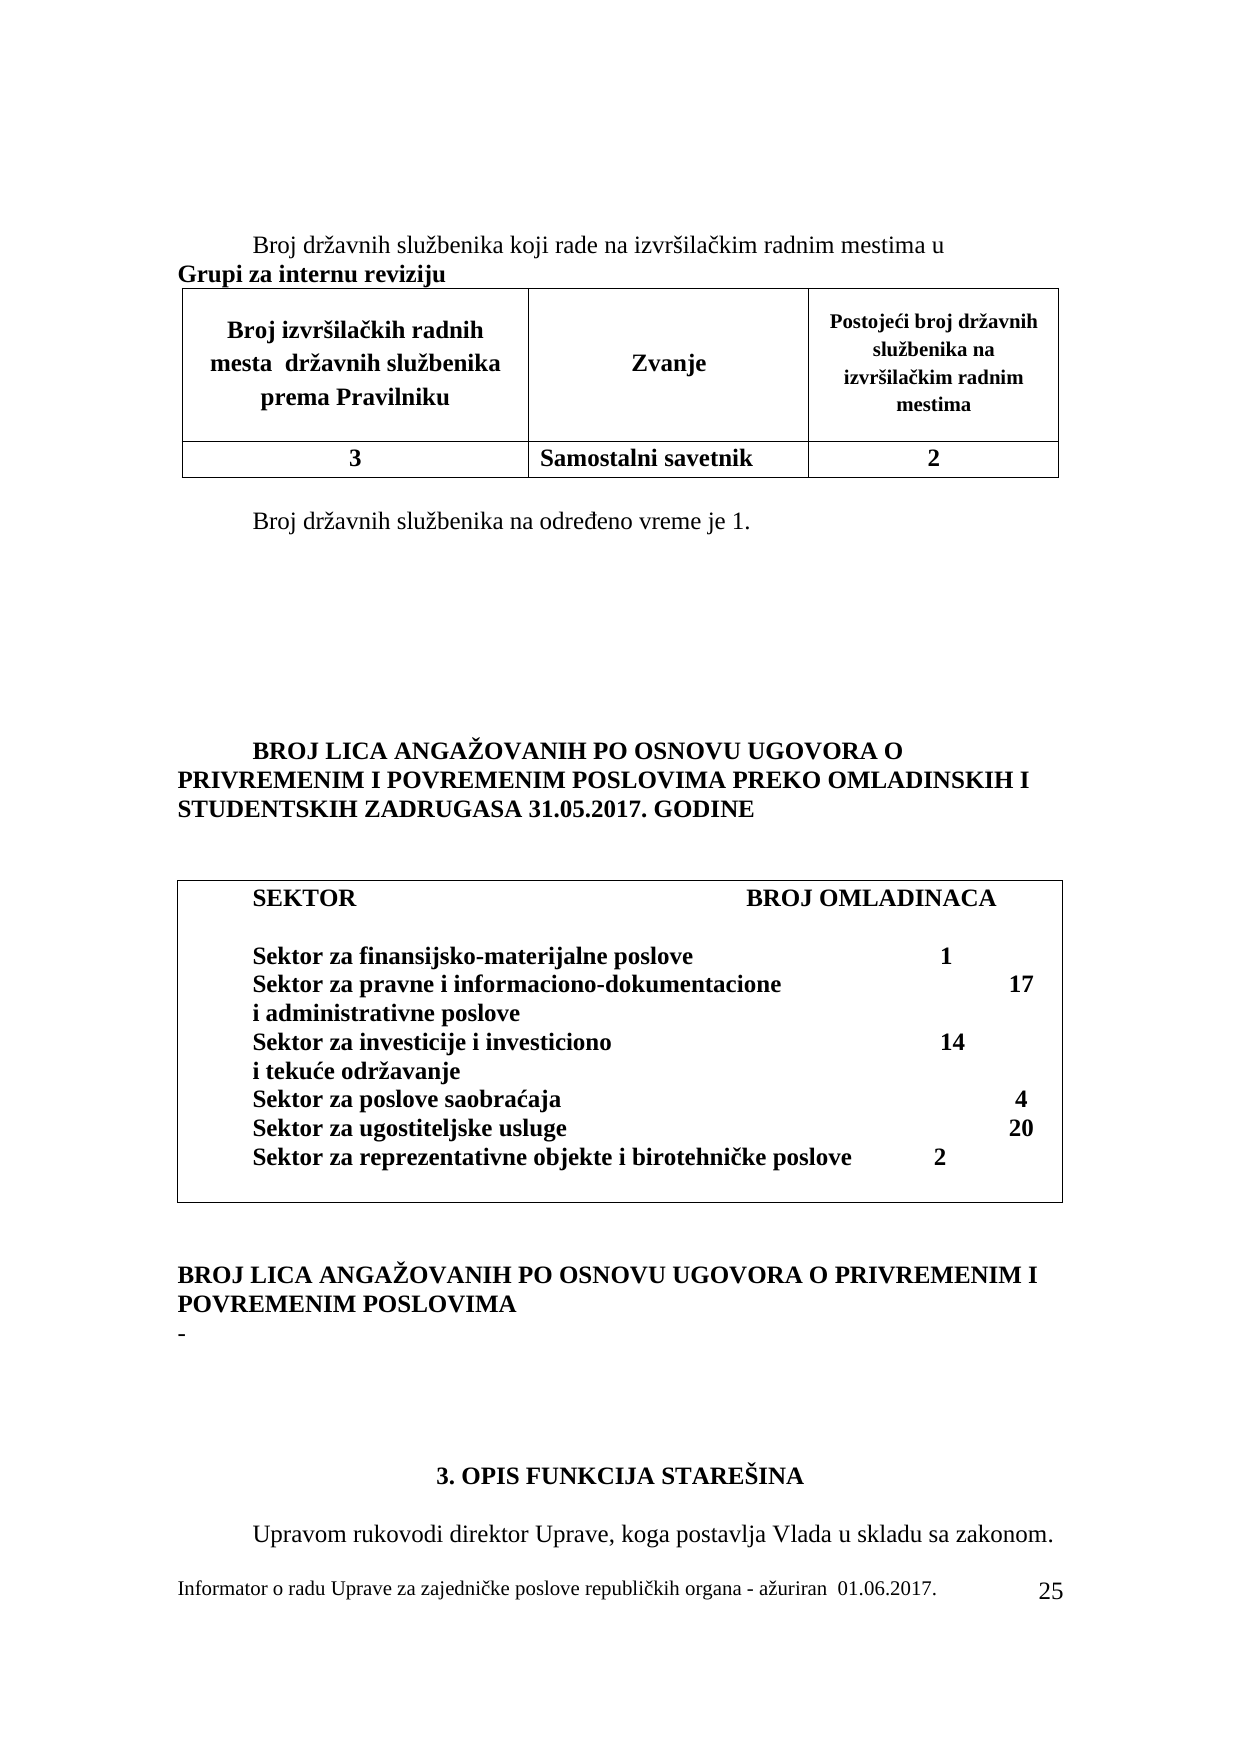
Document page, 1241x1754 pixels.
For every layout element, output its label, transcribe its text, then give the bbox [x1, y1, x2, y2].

text BROJ LICA ANGAŽOVANIH PO OSNOVU UGOVORA O PRIVREMENIM I POVREMENIM POSLOVIMA PREKO OMLADINSKIH I STUDENTSKIH ZADRUGASA 31.05.2017. GODINE [177, 736, 1063, 823]
text Sektor za finansijsko-materijalne poslove 1 [178, 938, 1062, 966]
text Broj državnih službenika na određeno vreme je 1. [177, 506, 1063, 535]
text BROJ LICA ANGAŽOVANIH PO OSNOVU UGOVORA O PRIVREMENIM I POVREMENIM POSLOVIMA [177, 1260, 1063, 1318]
text - [177, 1318, 1063, 1346]
text Upravom rukovodi direktor Uprave, koga postavlјa Vlada u skladu sa zakonom. [177, 1519, 1063, 1548]
text Broj državnih službenika koji rade na izvršilačkim radnim mestima u [177, 230, 1063, 259]
table_cell 2 [809, 442, 1058, 477]
table_header Postojeći broj državnih službenika na izvršilačkim radnim mestima [809, 289, 1058, 441]
text i tekuće održavanje [178, 1053, 1062, 1081]
table_cell 3 [183, 442, 528, 477]
table_cell Samostalni savetnik [529, 442, 808, 477]
text Sektor za poslove saobraćaja 4 [178, 1081, 1062, 1110]
text Sektor za reprezentativne objekte i birotehničke poslove 2 [178, 1139, 1062, 1171]
text Grupi za internu reviziju [177, 259, 1063, 288]
text Sektor za investicije i investiciono 14 [178, 1024, 1062, 1053]
table_header Broj izvršilačkih radnih mesta državnih službenika prema Pravilniku [183, 289, 528, 441]
text i administrativne poslove [178, 995, 1062, 1024]
text 3. OPIS FUNKCIJA STAREŠINA [177, 1461, 1063, 1490]
text Sektor za ugostitelјske usluge 20 [178, 1110, 1062, 1139]
text Sektor za pravne i informaciono-dokumentacione 17 [178, 966, 1062, 995]
text SEKTOR BROJ OMLADINACA [178, 881, 1062, 912]
table_header Zvanje [529, 289, 808, 441]
